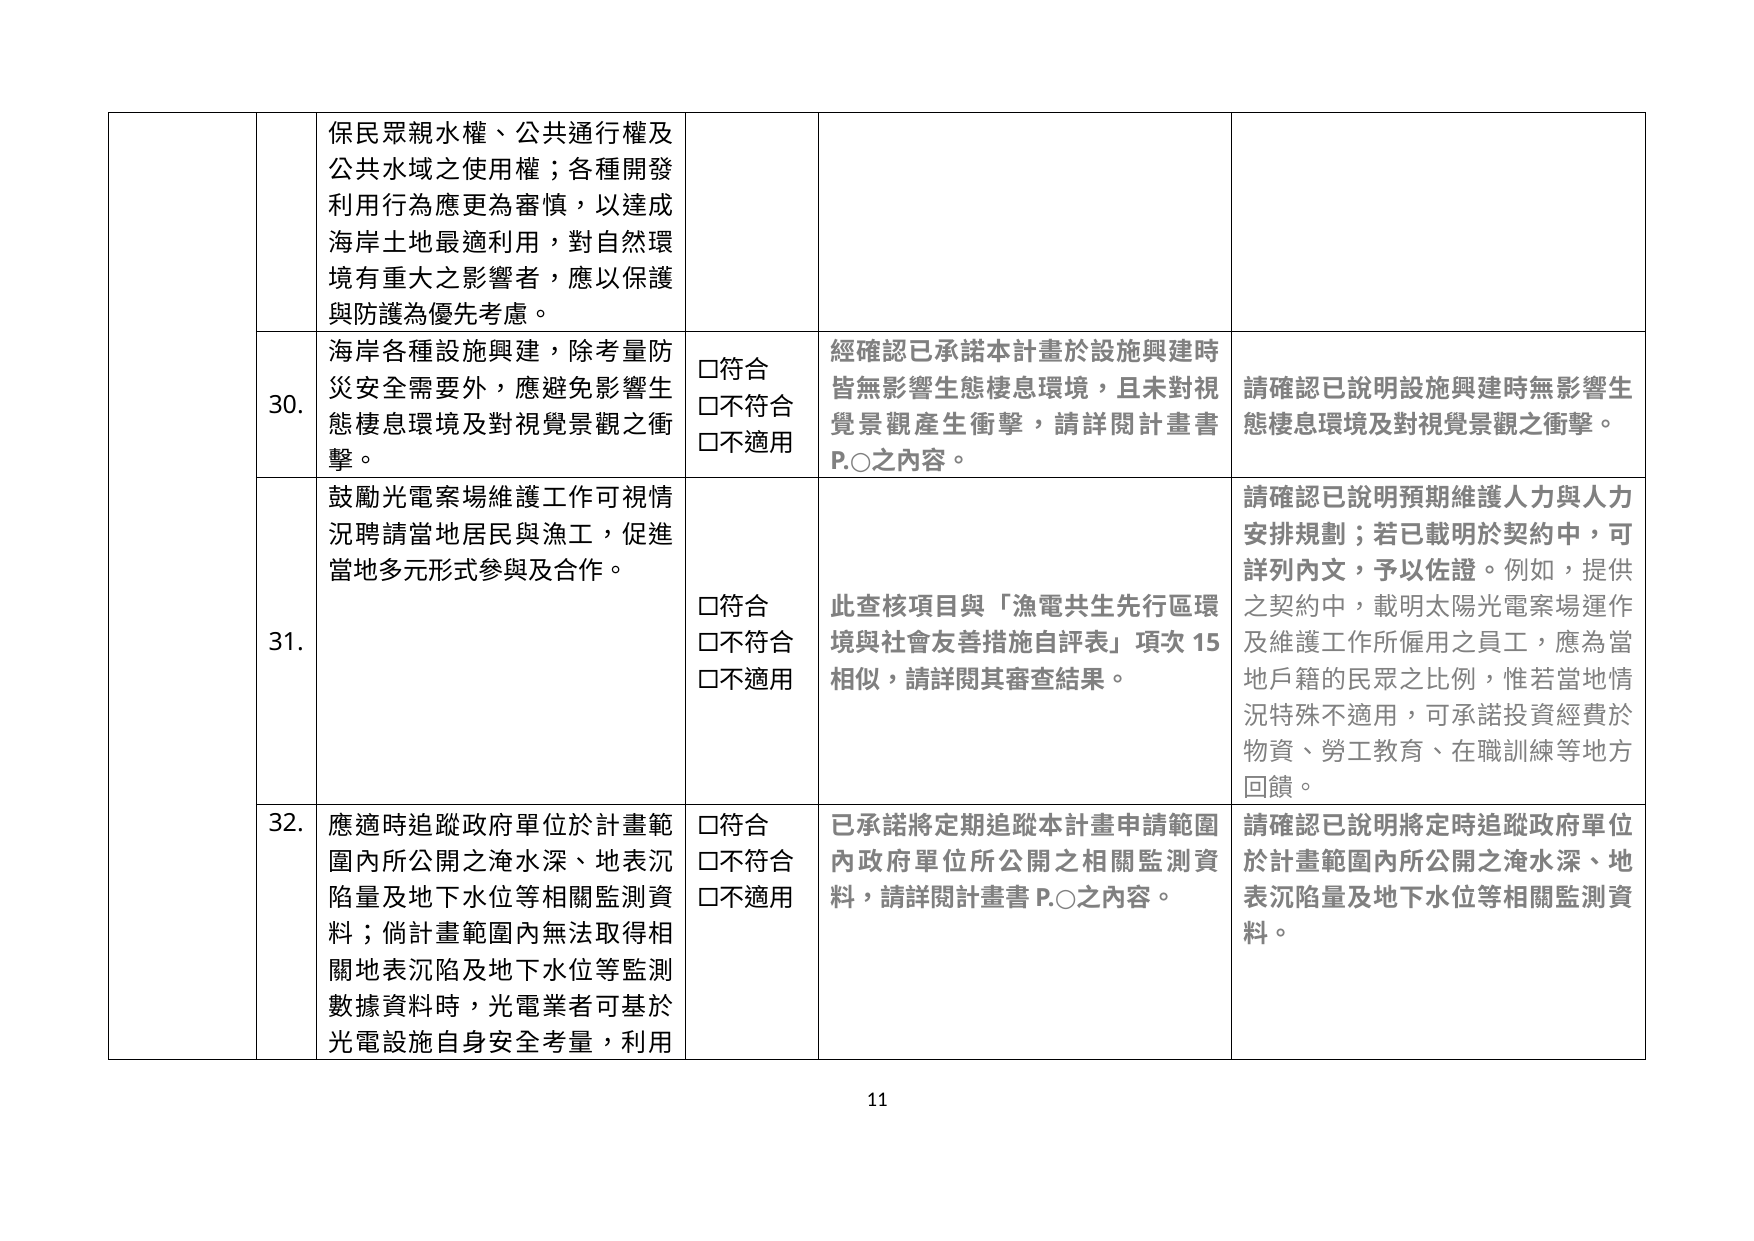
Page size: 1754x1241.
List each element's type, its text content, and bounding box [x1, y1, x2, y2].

table_cell 保民眾親水權、公共通行權及公共水域之使用權；各種開發利用行為應更為審慎，以達成海岸土地最適利用，對自然環境有重大之影響者，應以保護與防護為優先考慮。 [317, 113, 685, 331]
table_cell 海岸各種設施興建，除考量防災安全需要外，應避免影響生態棲息環境及對視覺景觀之衝擊。 [317, 332, 685, 477]
table_cell 此查核項目與「漁電共生先行區環境與社會友善措施自評表」項次15相似，請詳閱其審查結果。 [819, 478, 1231, 804]
table_cell [257, 332, 316, 477]
table_cell 符合 不符合 不適用 [686, 332, 818, 477]
table_cell 經確認已承諾本計畫於設施興建時皆無影響生態棲息環境，且未對視覺景觀產生衝擊，請詳閱計畫書P.○之內容。 [819, 332, 1231, 477]
table_cell [1232, 113, 1645, 331]
table_cell 已承諾將定期追蹤本計畫申請範圍內政府單位所公開之相關監測資料，請詳閱計畫書P.○之內容。 [819, 805, 1231, 1059]
table_cell 應適時追蹤政府單位於計畫範圍內所公開之淹水深、地表沉陷量及地下水位等相關監測資料；倘計畫範圍內無法取得相關地表沉陷及地下水位等監測數據資料時，光電業者可基於光電設施自身安全考量，利用 [317, 805, 685, 1059]
table_cell 鼓勵光電案場維護工作可視情況聘請當地居民與漁工，促進當地多元形式參與及合作。 [317, 478, 685, 804]
table_cell [109, 113, 256, 1059]
table_cell [686, 113, 818, 331]
table_cell 請確認已說明設施興建時無影響生態棲息環境及對視覺景觀之衝擊。 [1232, 332, 1645, 477]
table_cell 請確認已說明預期維護人力與人力安排規劃；若已載明於契約中，可詳列內文，予以佐證。例如，提供之契約中，載明太陽光電案場運作及維護工作所僱用之員工，應為當地戶籍的民眾之比例，惟若當地情況特殊不適用，可承諾投資經費於物資、勞工教育、在職訓練等地方回饋。 [1232, 478, 1645, 804]
table_cell [257, 113, 316, 331]
table_cell [819, 113, 1231, 331]
table_cell [257, 478, 316, 804]
table_cell 符合 不符合 不適用 [686, 805, 818, 1059]
table_cell [257, 805, 316, 1059]
table_cell 符合 不符合 不適用 [686, 478, 818, 804]
table_cell 請確認已說明將定時追蹤政府單位於計畫範圍內所公開之淹水深、地表沉陷量及地下水位等相關監測資料。 [1232, 805, 1645, 1059]
